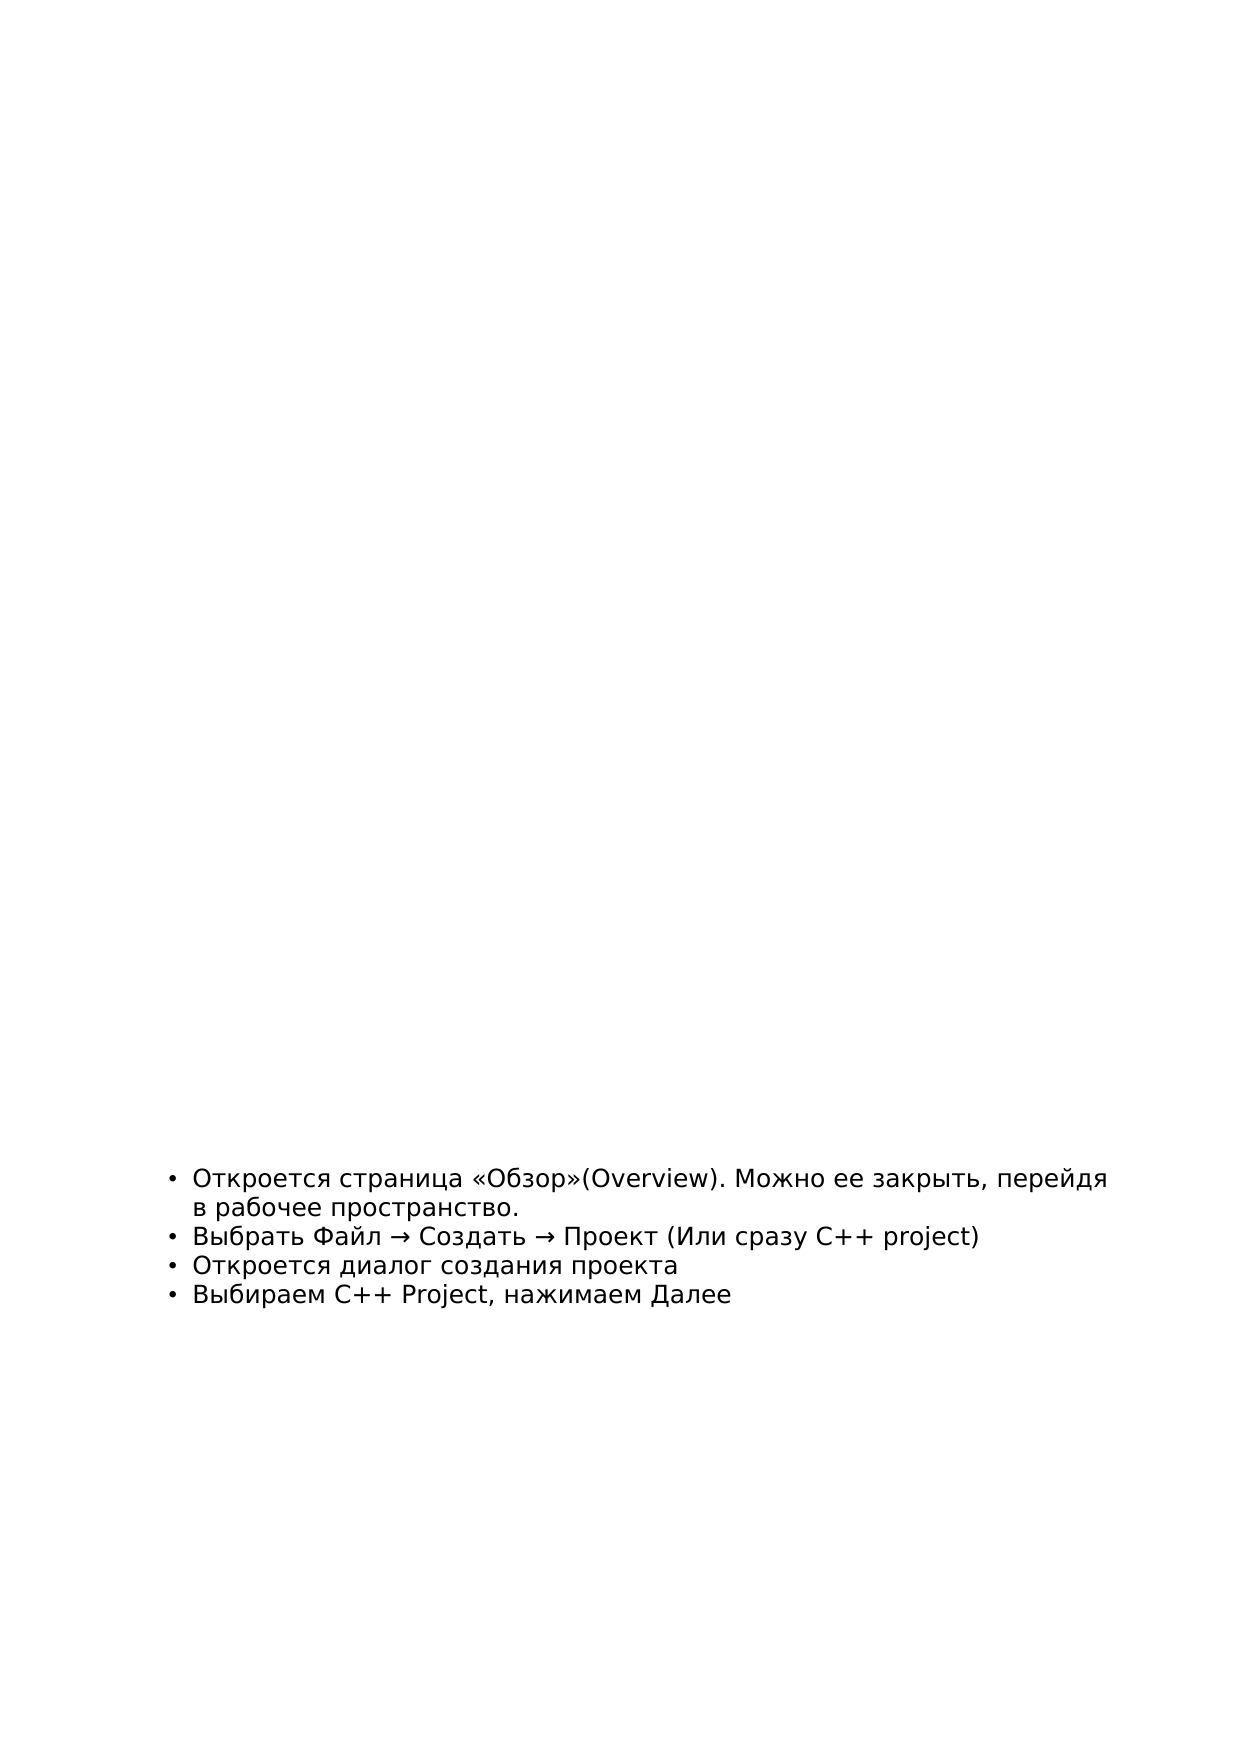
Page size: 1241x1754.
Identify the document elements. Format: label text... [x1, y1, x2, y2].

list Выбрать Файл → Создать → Проект (Или сразу C++ project) [177, 1222, 1122, 1252]
list Откроется диалог создания проекта [177, 1252, 1122, 1281]
list Выбираем С++ Project, нажимаем Далее [177, 1281, 1122, 1310]
list Откроется страница «Обзор»(Overview). Можно ее закрыть, перейдя в рабочее пространство. [177, 1164, 1122, 1222]
